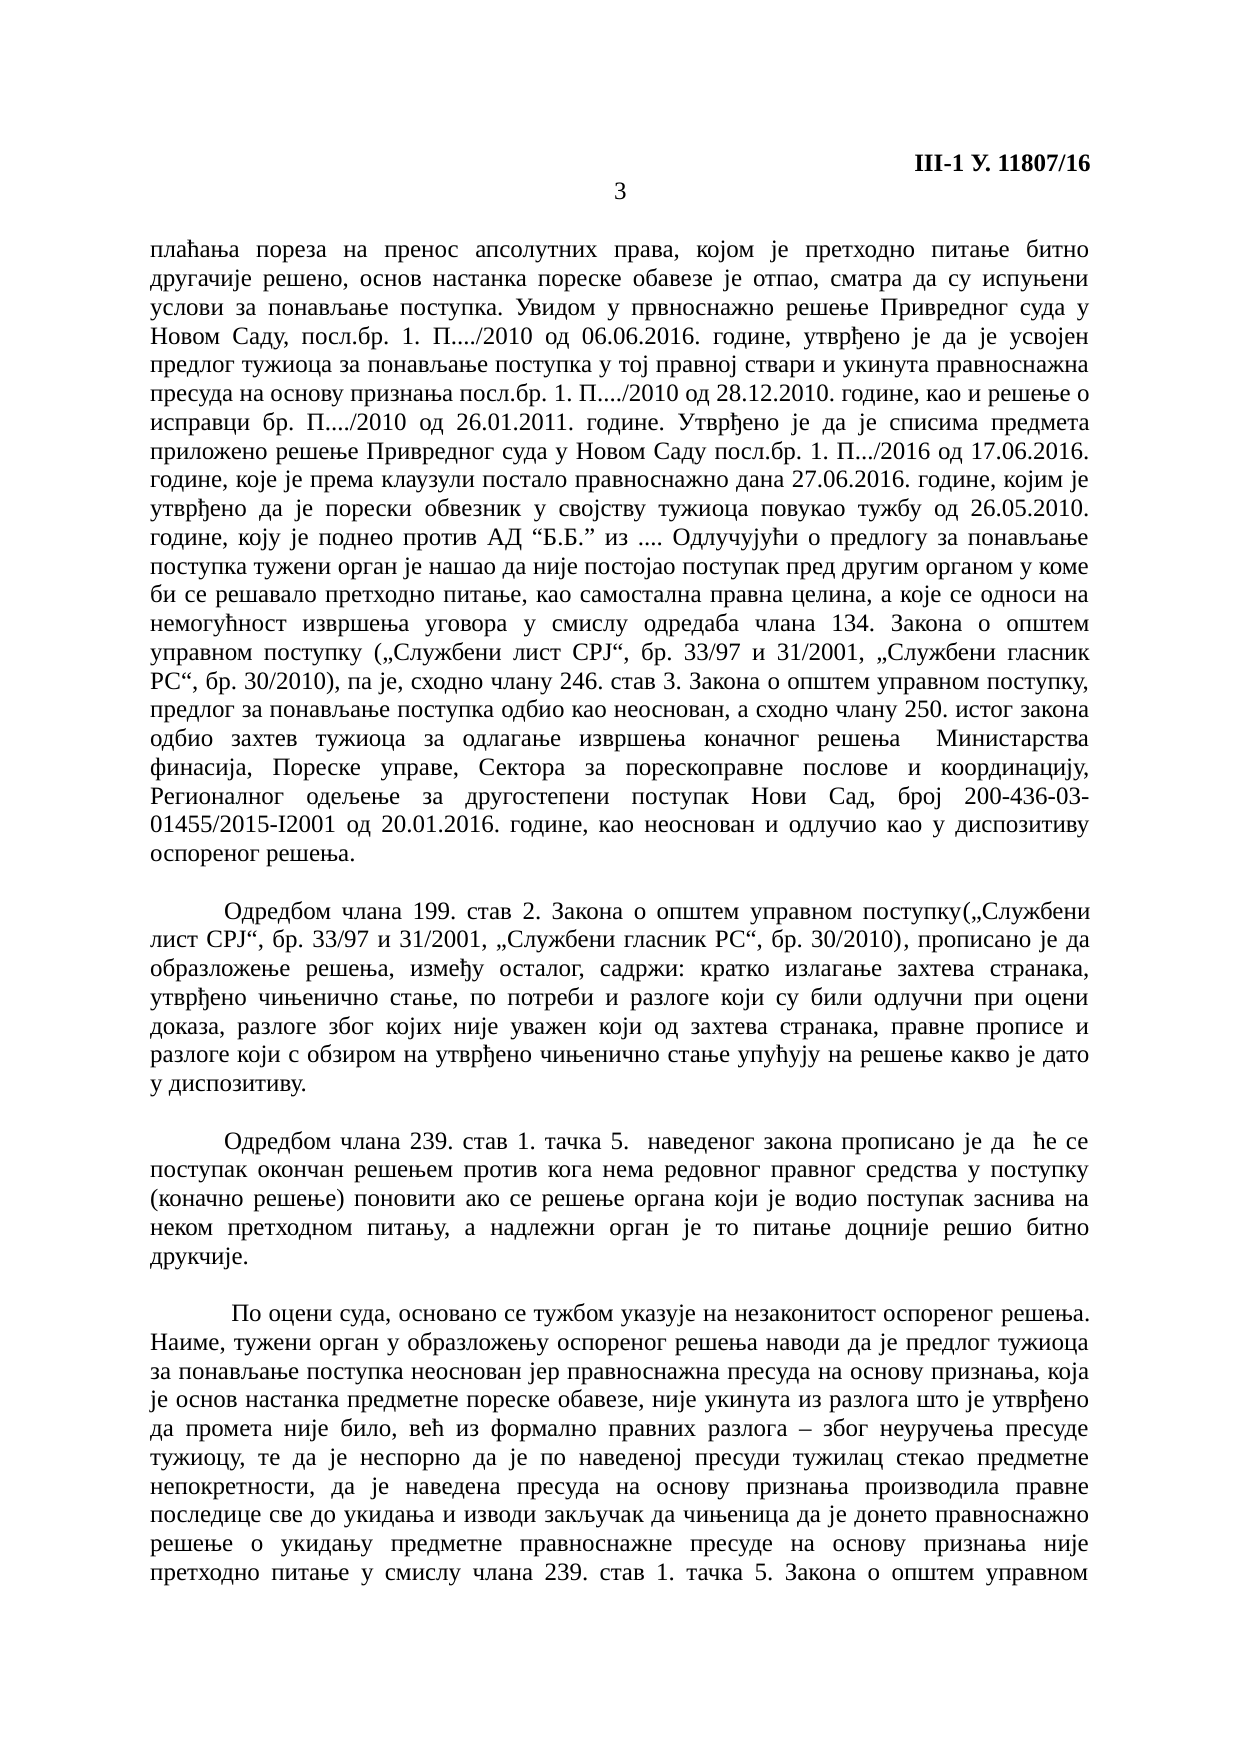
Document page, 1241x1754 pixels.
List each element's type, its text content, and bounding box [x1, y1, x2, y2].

text Одредбом члана 199. став 2. Закона о општем управном поступку(„Службени лист СРЈ“, бр. 33/97 и 31/2001, „Службени гласник РС“, бр. 30/2010), прописано је да образложење решења, између осталог, садржи: кратко излагање захтева странака, утврђено чињенично стање, по потреби и разлоге који су били одлучни при оцени доказа, разлоге због којих није уважен који од захтева странака, правне прописе и разлоге који с обзиром на утврђено чињенично стање упућују на решење какво је дато у диспозитиву. [150, 896, 1090, 1097]
text плаћања пореза на пренос апсолутних права, којом је претходно питање битно другачије решено, основ настанка пореске обавезе је отпао, сматра да су испуњени услови за понављање поступка. Увидом у првноснажно решење Привредног суда у Новом Саду, посл.бр. 1. П..../2010 од 06.06.2016. године, утврђено је да је усвојен предлог тужиоца за понављање поступка у тој правној ствари и укинута правноснажна пресуда на основу признања посл.бр. 1. П..../2010 од 28.12.2010. године, као и решење о исправци бр. П..../2010 од 26.01.2011. године. Утврђено је да је списима предмета приложено решење Привредног суда у Новом Саду посл.бр. 1. П.../2016 од 17.06.2016. године, које је према клаузули постало правноснажно дана 27.06.2016. године, којим је утврђено да је порески обвезник у својству тужиоца повукао тужбу од 26.05.2010. године, коју је поднео против АД “Б.Б.” из .... Одлучујући о предлогу за понављање поступка тужени орган је нашао да није постојао поступак пред другим органом у коме би се решавало претходно питање, као самостална правна целина, а које се односи на немогућност извршења уговора у смислу одредаба члана 134. Закона о општем управном поступку („Службени лист СРЈ“, бр. 33/97 и 31/2001, „Службени гласник РС“, бр. 30/2010), па је, сходно члану 246. став 3. Закона о општем управном поступку, предлог за понављање поступка одбио као неоснован, а сходно члану 250. истог закона одбио захтев тужиоца за одлагање извршења коначног решења Министарства финасија, Пореске управе, Сектора за порескоправне послове и координацију, Регионалног одељење за другостепени поступак Нови Сад, број 200-436-03-01455/2015-I2001 од 20.01.2016. године, као неоснован и одлучио као у диспозитиву оспореног решења. [150, 234, 1090, 867]
text Одредбом члана 239. став 1. тачка 5. наведеног закона прописано је да ће се поступак окончан решењем против кога нема редовног правног средства у поступку (коначно решење) поновити ако се решење органа који је водио поступак заснива на неком претходном питању, а надлежни орган је то питање доцније решио битно друкчије. [150, 1126, 1090, 1269]
text По оцени суда, основано се тужбом указује на незаконитост оспореног решења. Наиме, тужени орган у образложењу оспореног решења наводи да је предлог тужиоца за понављање поступка неоснован јер правноснажна пресуда на основу признања, која је основ настанка предметне пореске обавезе, није укинута из разлога што је утврђено да промета није било, већ из формално правних разлога – због неуручења пресуде тужиоцу, те да је неспорно да је по наведеној пресуди тужилац стекао предметне непокретности, да је наведена пресуда на основу признања производила правне последице све до укидања и изводи закључак да чињеница да је донето правноснажно решење о укидању предметне правноснажне пресуде на основу признања није претходно питање у смислу члана 239. став 1. тачка 5. Закона о општем управном [150, 1298, 1090, 1586]
